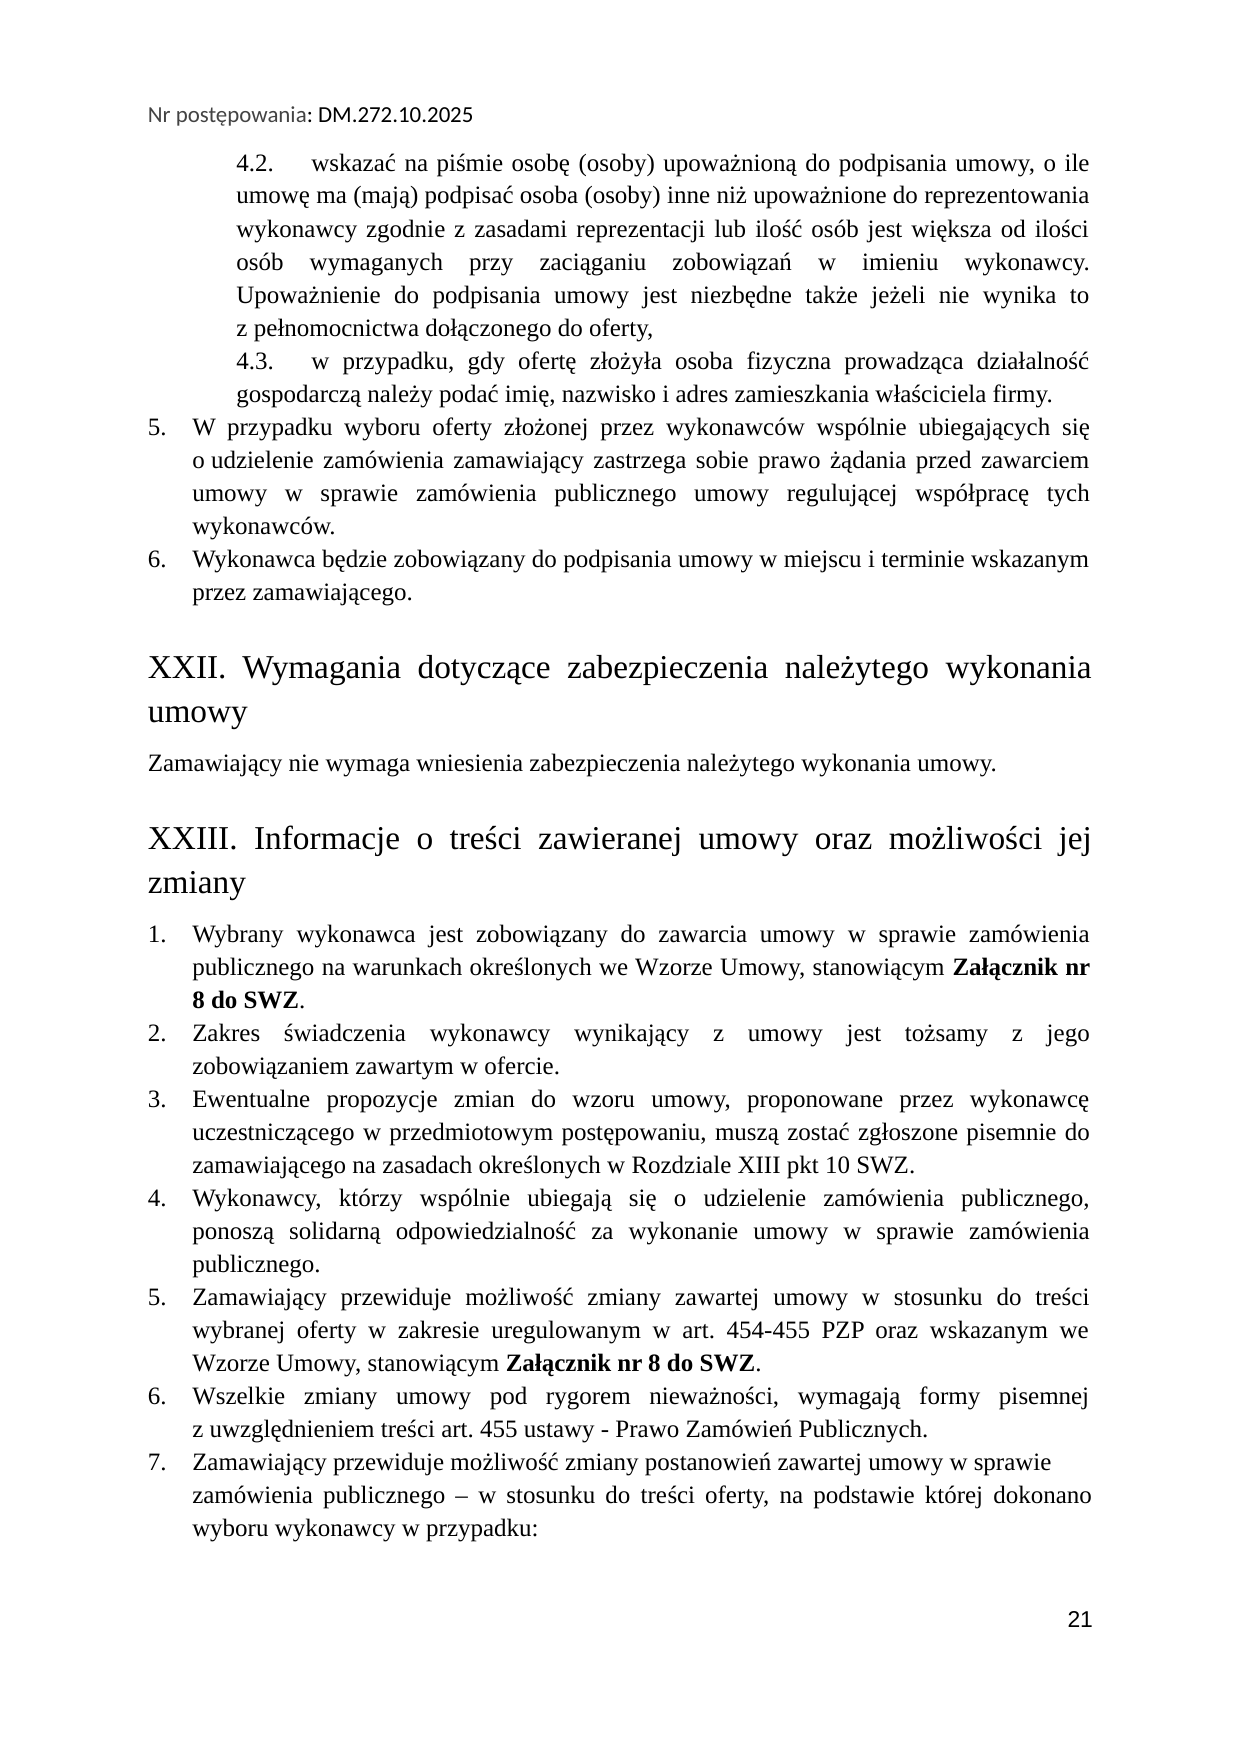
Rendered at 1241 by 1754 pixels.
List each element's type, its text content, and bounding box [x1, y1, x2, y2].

text zamówienia publicznego – w stosunku do treści oferty, na podstawie której dokonano wyboru wykonawcy w przypadku: [192, 1481, 1093, 1542]
list Zakres świadczenia wykonawcy wynikający z umowy jest tożsamy z jego zobowiązaniem zawartym w ofercie. [148, 1018, 1090, 1080]
list w przypadku, gdy ofertę złożyła osoba fizyczna prowadząca działalność gospodarczą należy podać imię, nazwisko i adres zamieszkania właściciela firmy. [236, 346, 1090, 407]
list Wybrany wykonawca jest zobowiązany do zawarcia umowy w sprawie zamówienia publicznego na warunkach określonych we Wzorze Umowy, stanowiącym Załącznik nr 8 do SWZ. [148, 919, 1090, 1014]
list W przypadku wyboru oferty złożonej przez wykonawców wspólnie ubiegających się o udzielenie zamówienia zamawiający zastrzega sobie prawo żądania przed zawarciem umowy w sprawie zamówienia publicznego umowy regulującej współpracę tych wykonawców. [148, 412, 1090, 539]
list Wszelkie zmiany umowy pod rygorem nieważności, wymagają formy pisemnej z uwzględnieniem treści art. 455 ustawy - Prawo Zamówień Publicznych. [148, 1381, 1090, 1443]
list Ewentualne propozycje zmian do wzoru umowy, proponowane przez wykonawcę uczestniczącego w przedmiotowym postępowaniu, muszą zostać zgłoszone pisemnie do zamawiającego na zasadach określonych w Rozdziale XIII pkt 10 SWZ. [148, 1084, 1090, 1179]
list Wykonawca będzie zobowiązany do podpisania umowy w miejscu i terminie wskazanym przez zamawiającego. [148, 544, 1090, 606]
list Zamawiający przewiduje możliwość zmiany zawartej umowy w stosunku do treści wybranej oferty w zakresie uregulowanym w art. 454-455 PZP oraz wskazanym we Wzorze Umowy, stanowiącym Załącznik nr 8 do SWZ. [148, 1282, 1090, 1377]
list Zamawiający przewiduje możliwość zmiany postanowień zawartej umowy w sprawie [148, 1447, 1090, 1476]
subtitle XXII. Wymagania dotyczące zabezpieczenia należytego wykonania umowy [148, 647, 1093, 730]
list wskazać na piśmie osobę (osoby) upoważnioną do podpisania umowy, o ile umowę ma (mają) podpisać osoba (osoby) inne niż upoważnione do reprezentowania wykonawcy zgodnie z zasadami reprezentacji lub ilość osób jest większa od ilości osób wymaganych przy zaciąganiu zobowiązań w imieniu wykonawcy. Upoważnienie do podpisania umowy jest niezbędne także jeżeli nie wynika to z pełnomocnictwa dołączonego do oferty, [236, 148, 1090, 341]
subtitle XXIII. Informacje o treści zawieranej umowy oraz możliwości jej zmiany [148, 818, 1093, 901]
text Zamawiający nie wymaga wniesienia zabezpieczenia należytego wykonania umowy. [148, 748, 1090, 777]
list Wykonawcy, którzy wspólnie ubiegają się o udzielenie zamówienia publicznego, ponoszą solidarną odpowiedzialność za wykonanie umowy w sprawie zamówienia publicznego. [148, 1183, 1090, 1278]
